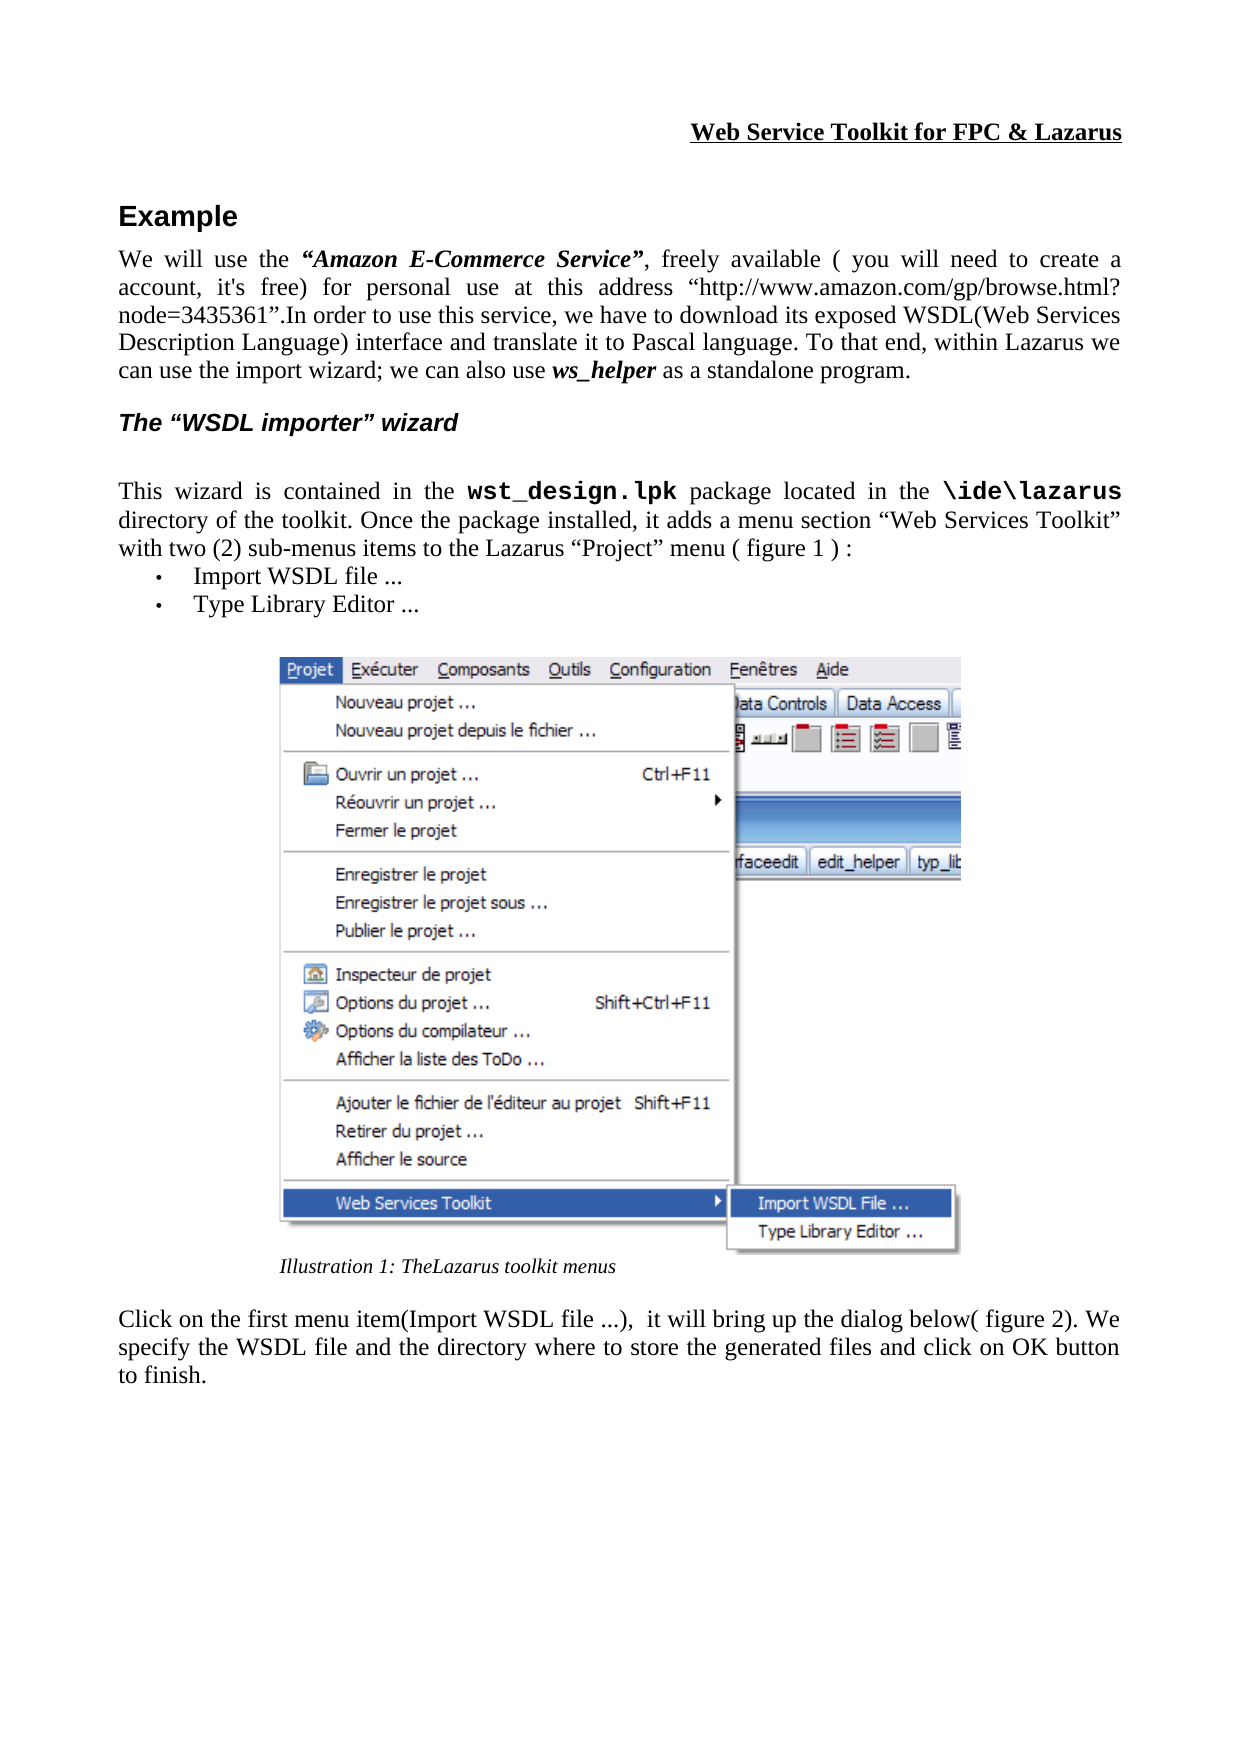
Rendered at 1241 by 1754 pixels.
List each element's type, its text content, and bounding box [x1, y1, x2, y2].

subtitle The “WSDL importer” wizard [118, 409, 1122, 437]
text Illustration 1: TheLazarus toolkit menus [279, 1255, 961, 1278]
subtitle Example [118, 200, 1122, 233]
list Import WSDL file ... [156, 562, 1122, 590]
text This wizard is contained in the wst_design.lpk package located in the \ide\lazarus directory of the toolkit. Once the package installed, it adds a menu section “Web Services Toolkit” with two (2) sub-menus items to the Lazarus “Project” menu ( figure 1 ) : [118, 477, 1122, 562]
picture [279, 657, 961, 1255]
list Type Library Editor ... [156, 590, 1122, 617]
text We will use the “Amazon E-Commerce Service”, freely available ( you will need to create a account, it's free) for personal use at this address “http://www.amazon.com/gp/browse.html?node=3435361”.In order to use this service, we have to download its exposed WSDL(Web Services Description Language) interface and translate it to Pascal language. To that end, within Lazarus we can use the import wizard; we can also use ws_helper as a standalone program. [118, 245, 1122, 384]
text Click on the first menu item(Import WSDL file ...), it will bring up the dialog below( figure 2). We specify the WSDL file and the directory where to store the generated files and click on OK button to finish. [118, 1306, 1122, 1389]
